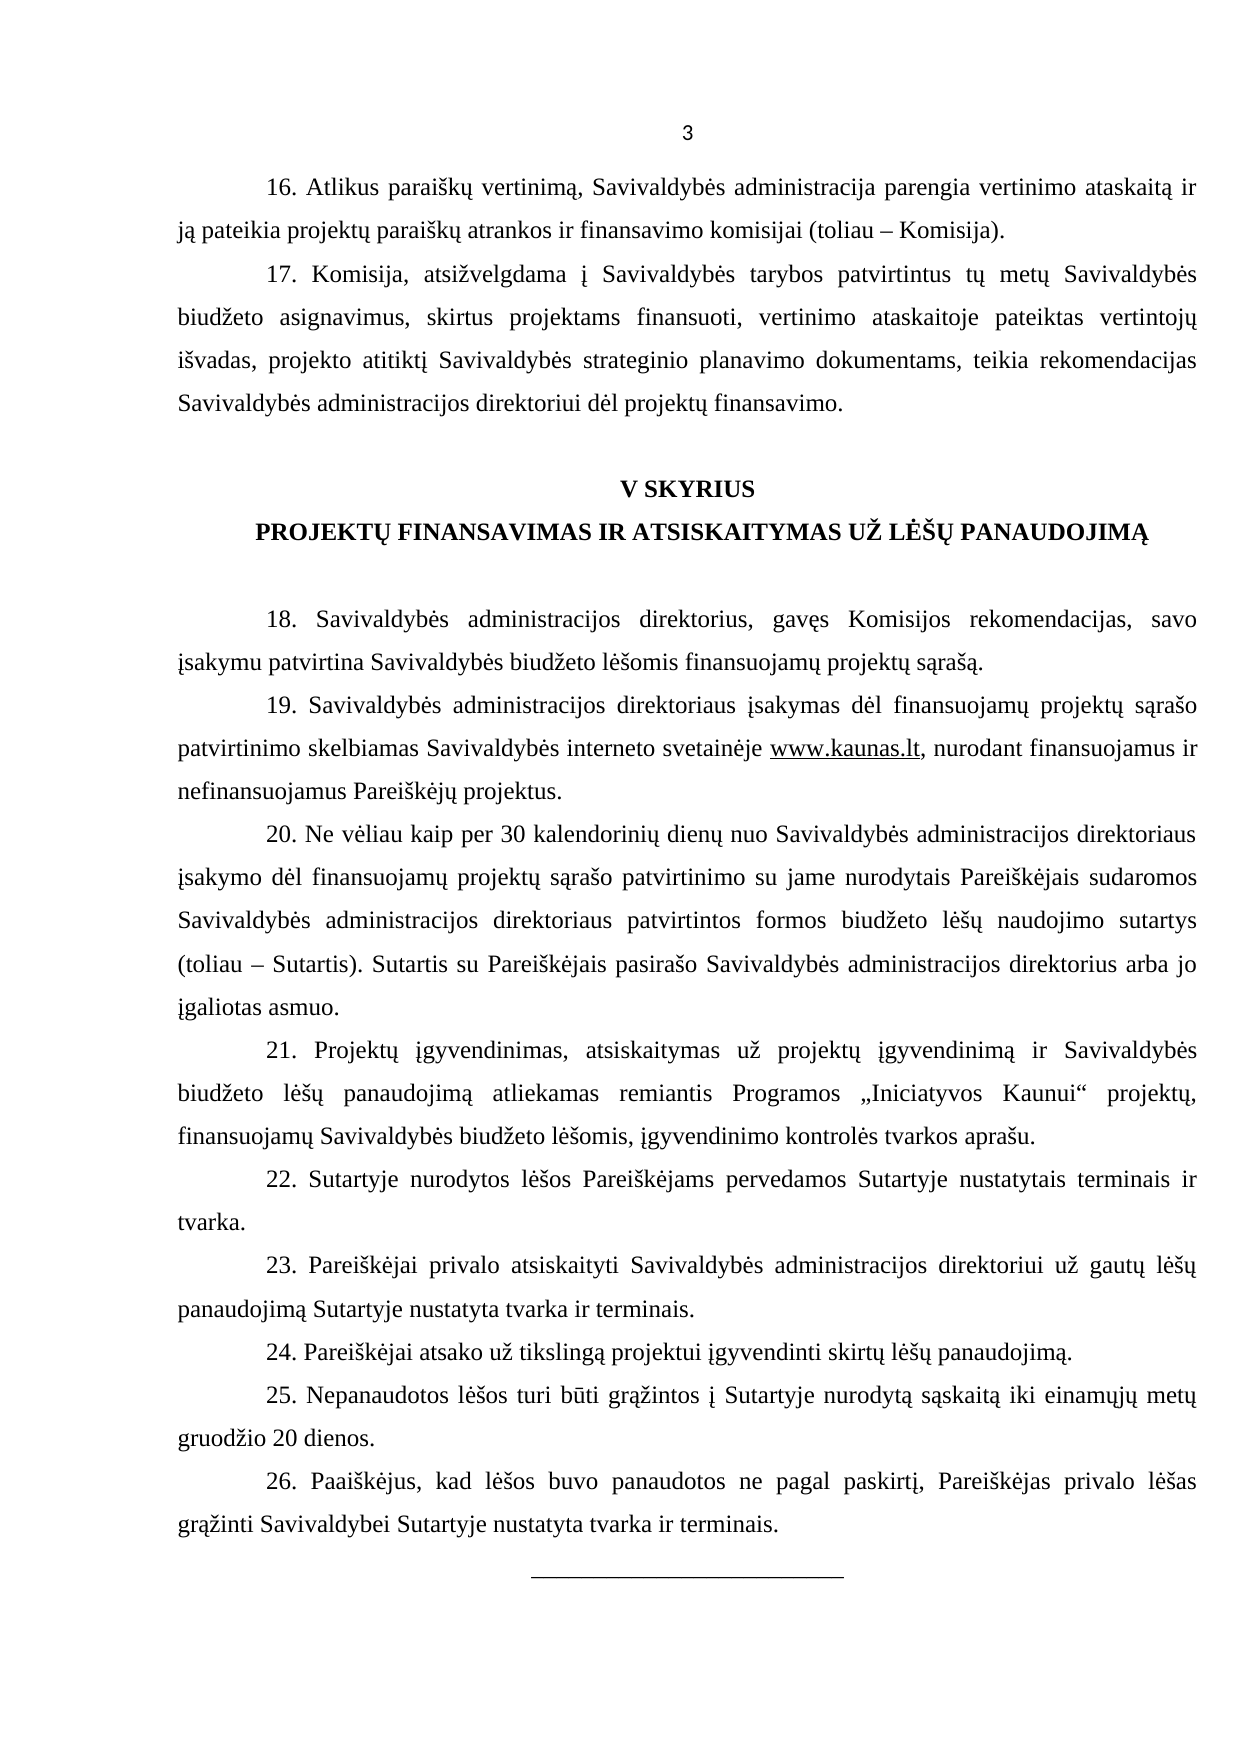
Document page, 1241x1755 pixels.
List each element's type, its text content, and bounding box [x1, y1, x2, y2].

text 18. Savivaldybės administracijos direktorius, gavęs Komisijos rekomendacijas, savo įsakymu patvirtina Savivaldybės biudžeto lėšomis finansuojamų projektų sąrašą. [177, 604, 1198, 676]
text 24. Pareiškėjai atsako už tikslingą projektui įgyvendinti skirtų lėšų panaudojimą. [177, 1337, 1198, 1366]
text 23. Pareiškėjai privalo atsiskaityti Savivaldybės administracijos direktoriui už gautų lėšų panaudojimą Sutartyje nustatyta tvarka ir terminais. [177, 1251, 1198, 1322]
text V SKYRIUS [177, 474, 1198, 503]
text 22. Sutartyje nurodytos lėšos Pareiškėjams pervedamos Sutartyje nustatytais terminais ir tvarka. [177, 1164, 1198, 1236]
text 20. Ne vėliau kaip per 30 kalendorinių dienų nuo Savivaldybės administracijos direktoriaus įsakymo dėl finansuojamų projektų sąrašo patvirtinimo su jame nurodytais Pareiškėjais sudaromos Savivaldybės administracijos direktoriaus patvirtintos formos biudžeto lėšų naudojimo sutartys (toliau – Sutartis). Sutartis su Pareiškėjais pasirašo Savivaldybės administracijos direktorius arba jo įgaliotas asmuo. [177, 819, 1198, 1021]
text 17. Komisija, atsižvelgdama į Savivaldybės tarybos patvirtintus tų metų Savivaldybės biudžeto asignavimus, skirtus projektams finansuoti, vertinimo ataskaitoje pateiktas vertintojų išvadas, projekto atitiktį Savivaldybės strateginio planavimo dokumentams, teikia rekomendacijas Savivaldybės administracijos direktoriui dėl projektų finansavimo. [177, 259, 1198, 417]
text PROJEKTŲ FINANSAVIMAS IR ATSISKAITYMAS UŽ LĖŠŲ PANAUDOJIMĄ [177, 517, 1198, 546]
text 16. Atlikus paraiškų vertinimą, Savivaldybės administracija parengia vertinimo ataskaitą ir ją pateikia projektų paraiškų atrankos ir finansavimo komisijai (toliau – Komisija). [177, 172, 1198, 244]
text _________________________ [177, 1552, 1198, 1581]
text 19. Savivaldybės administracijos direktoriaus įsakymas dėl finansuojamų projektų sąrašo patvirtinimo skelbiamas Savivaldybės interneto svetainėje www.kaunas.lt, nurodant finansuojamus ir nefinansuojamus Pareiškėjų projektus. [177, 690, 1198, 805]
text 21. Projektų įgyvendinimas, atsiskaitymas už projektų įgyvendinimą ir Savivaldybės biudžeto lėšų panaudojimą atliekamas remiantis Programos „Iniciatyvos Kaunui“ projektų, finansuojamų Savivaldybės biudžeto lėšomis, įgyvendinimo kontrolės tvarkos aprašu. [177, 1035, 1198, 1150]
text 26. Paaiškėjus, kad lėšos buvo panaudotos ne pagal paskirtį, Pareiškėjas privalo lėšas grąžinti Savivaldybei Sutartyje nustatyta tvarka ir terminais. [177, 1466, 1198, 1538]
text 25. Nepanaudotos lėšos turi būti grąžintos į Sutartyje nurodytą sąskaitą iki einamųjų metų gruodžio 20 dienos. [177, 1380, 1198, 1452]
